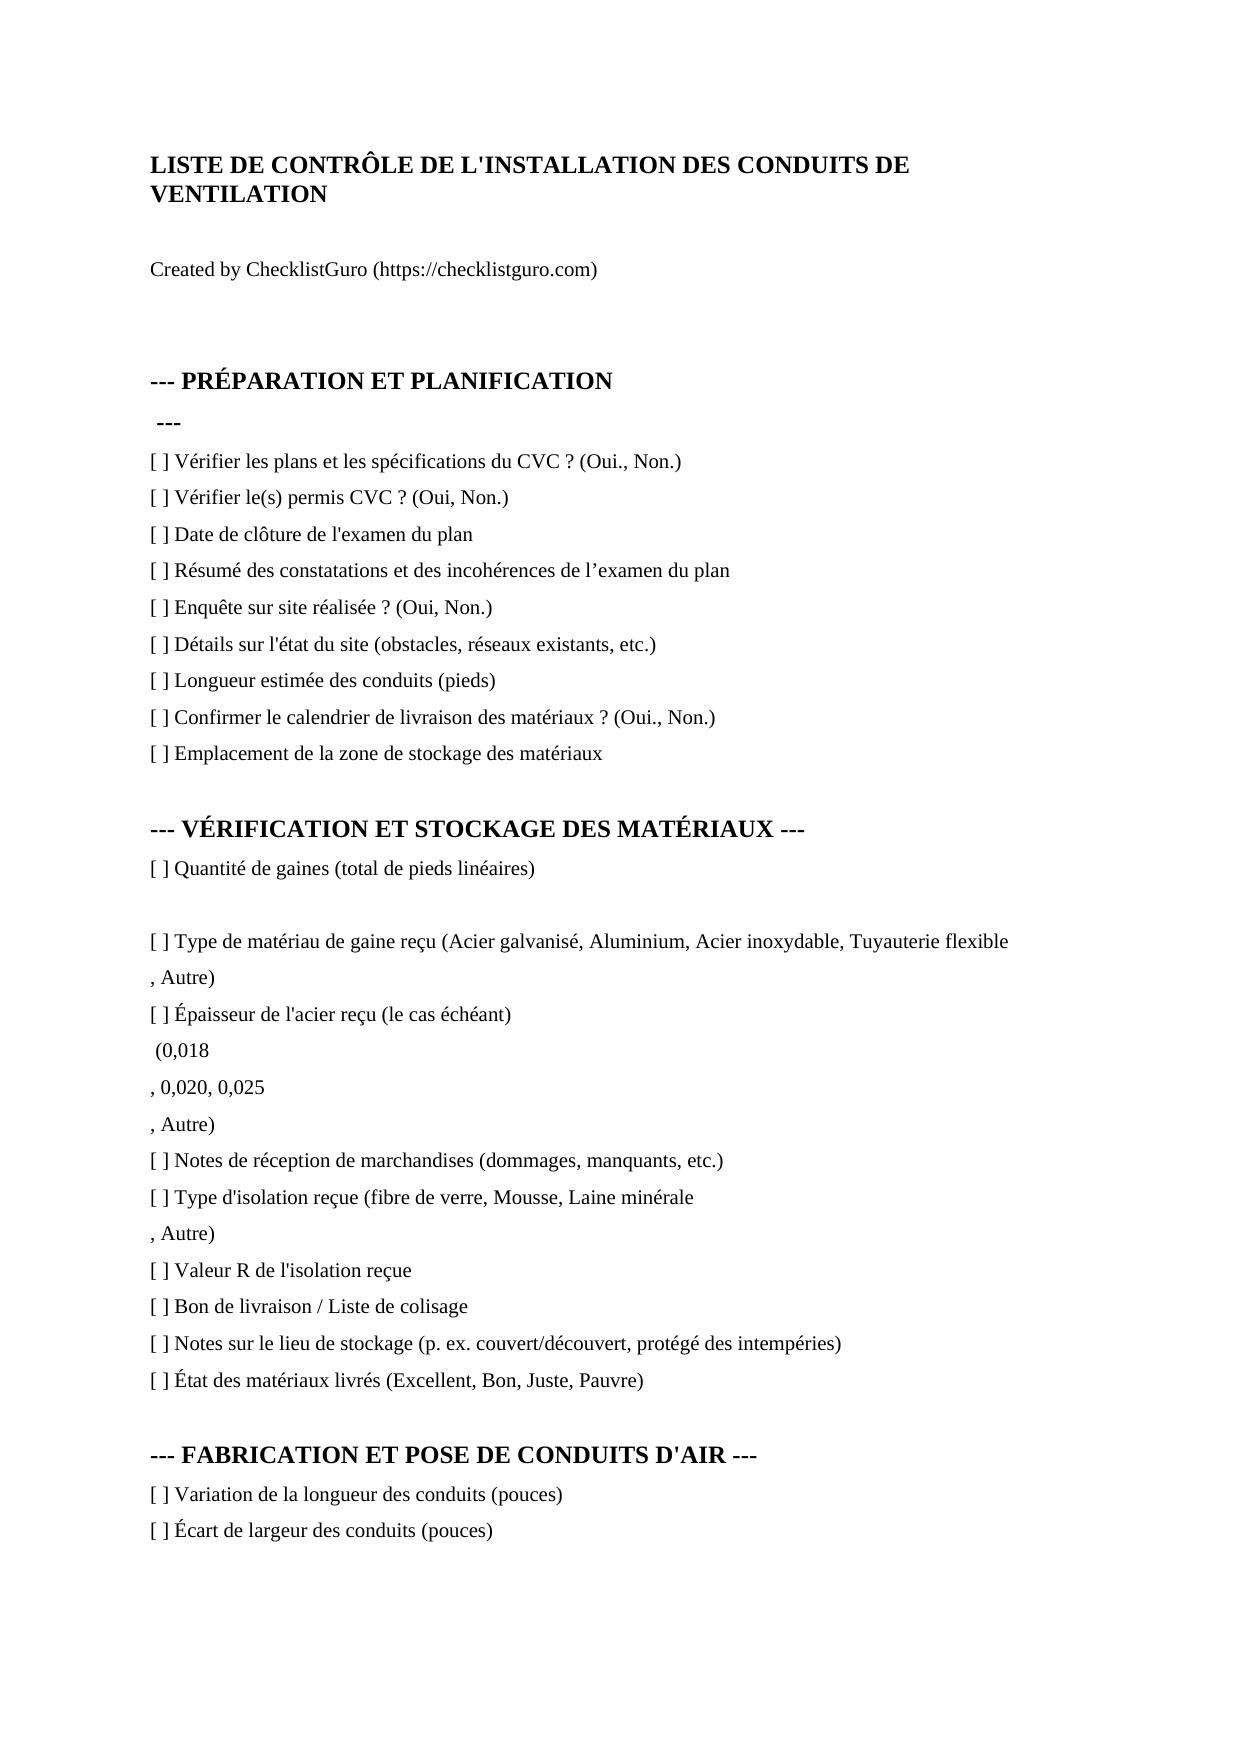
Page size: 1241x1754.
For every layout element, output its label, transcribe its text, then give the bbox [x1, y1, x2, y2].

text , Autre) [150, 965, 1090, 989]
text --- [150, 407, 1090, 436]
text [ ] Notes de réception de marchandises (dommages, manquants, etc.) [150, 1148, 1090, 1172]
text LISTE DE CONTRÔLE DE L'INSTALLATION DES CONDUITS DE VENTILATION [150, 150, 1090, 207]
text [ ] Longueur estimée des conduits (pieds) [150, 668, 1090, 692]
text [ ] Vérifier le(s) permis CVC ? (Oui, Non.) [150, 485, 1090, 509]
text [ ] Notes sur le lieu de stockage (p. ex. couvert/découvert, protégé des intempéries) [150, 1331, 1090, 1355]
text [ ] Bon de livraison / Liste de colisage [150, 1294, 1090, 1318]
text [ ] Résumé des constatations et des incohérences de l’examen du plan [150, 558, 1090, 582]
text --- PRÉPARATION ET PLANIFICATION [150, 366, 1090, 395]
text Created by ChecklistGuro (https://checklistguro.com) [150, 257, 1090, 281]
text , 0,020, 0,025 [150, 1075, 1090, 1099]
text [ ] Écart de largeur des conduits (pouces) [150, 1518, 1090, 1542]
text [ ] Confirmer le calendrier de livraison des matériaux ? (Oui., Non.) [150, 705, 1090, 729]
text [ ] Vérifier les plans et les spécifications du CVC ? (Oui., Non.) [150, 449, 1090, 473]
text [ ] Épaisseur de l'acier reçu (le cas échéant) [150, 1002, 1090, 1026]
text [ ] Date de clôture de l'examen du plan [150, 522, 1090, 546]
text , Autre) [150, 1221, 1090, 1245]
text [ ] Type d'isolation reçue (fibre de verre, Mousse, Laine minérale [150, 1185, 1090, 1209]
text (0,018 [150, 1038, 1090, 1062]
text , Autre) [150, 1112, 1090, 1136]
text [ ] Emplacement de la zone de stockage des matériaux [150, 741, 1090, 765]
text [ ] Quantité de gaines (total de pieds linéaires) [150, 856, 1090, 880]
text [ ] État des matériaux livrés (Excellent, Bon, Juste, Pauvre) [150, 1367, 1090, 1392]
text [ ] Variation de la longueur des conduits (pouces) [150, 1482, 1090, 1506]
text --- VÉRIFICATION ET STOCKAGE DES MATÉRIAUX --- [150, 814, 1090, 843]
text [ ] Enquête sur site réalisée ? (Oui, Non.) [150, 595, 1090, 619]
text --- FABRICATION ET POSE DE CONDUITS D'AIR --- [150, 1441, 1090, 1469]
text [ ] Valeur R de l'isolation reçue [150, 1258, 1090, 1282]
text [ ] Détails sur l'état du site (obstacles, réseaux existants, etc.) [150, 632, 1090, 656]
text [ ] Type de matériau de gaine reçu (Acier galvanisé, Aluminium, Acier inoxydable, Tuyauterie flexible [150, 929, 1090, 953]
